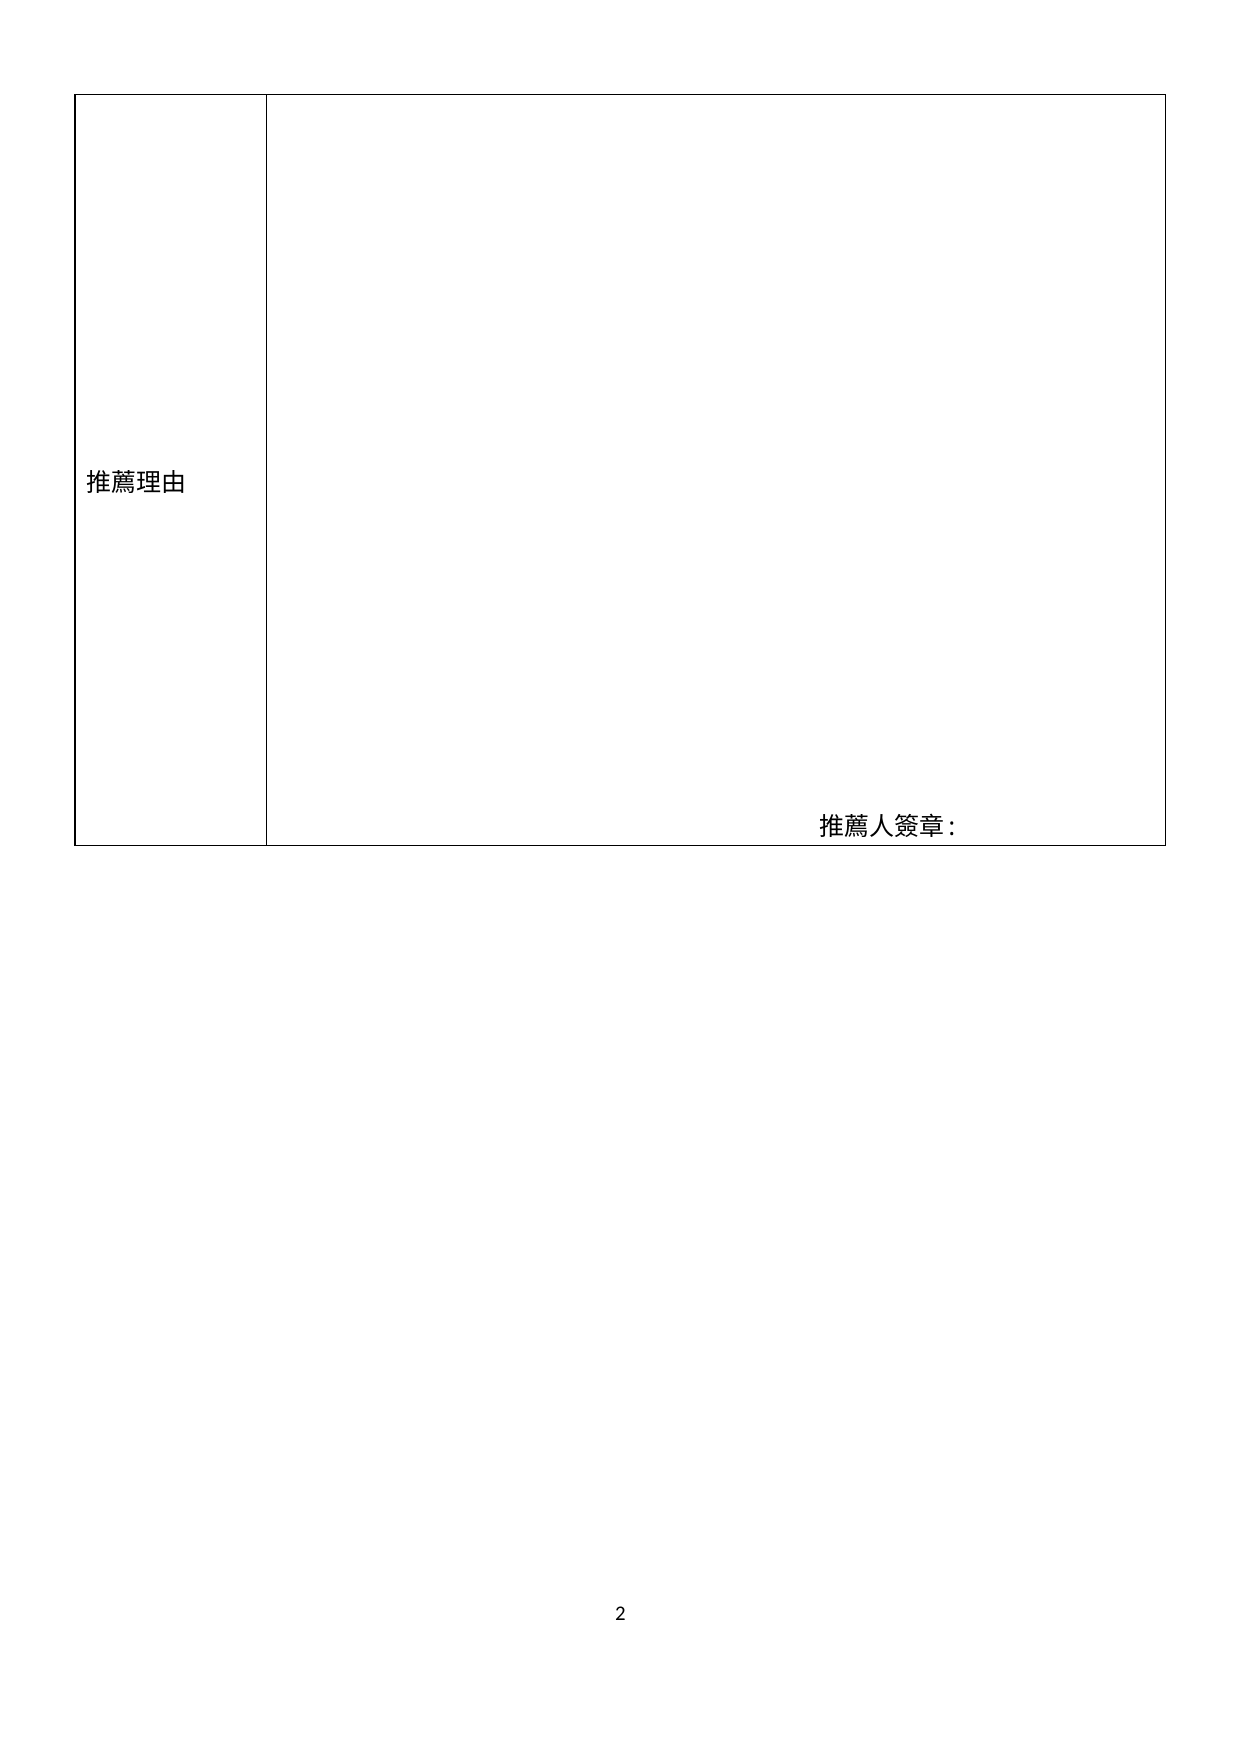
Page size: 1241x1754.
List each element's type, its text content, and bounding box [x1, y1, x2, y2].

table_cell 推薦理由 [76, 95, 266, 845]
table_cell 推薦人簽章: [267, 95, 1165, 845]
